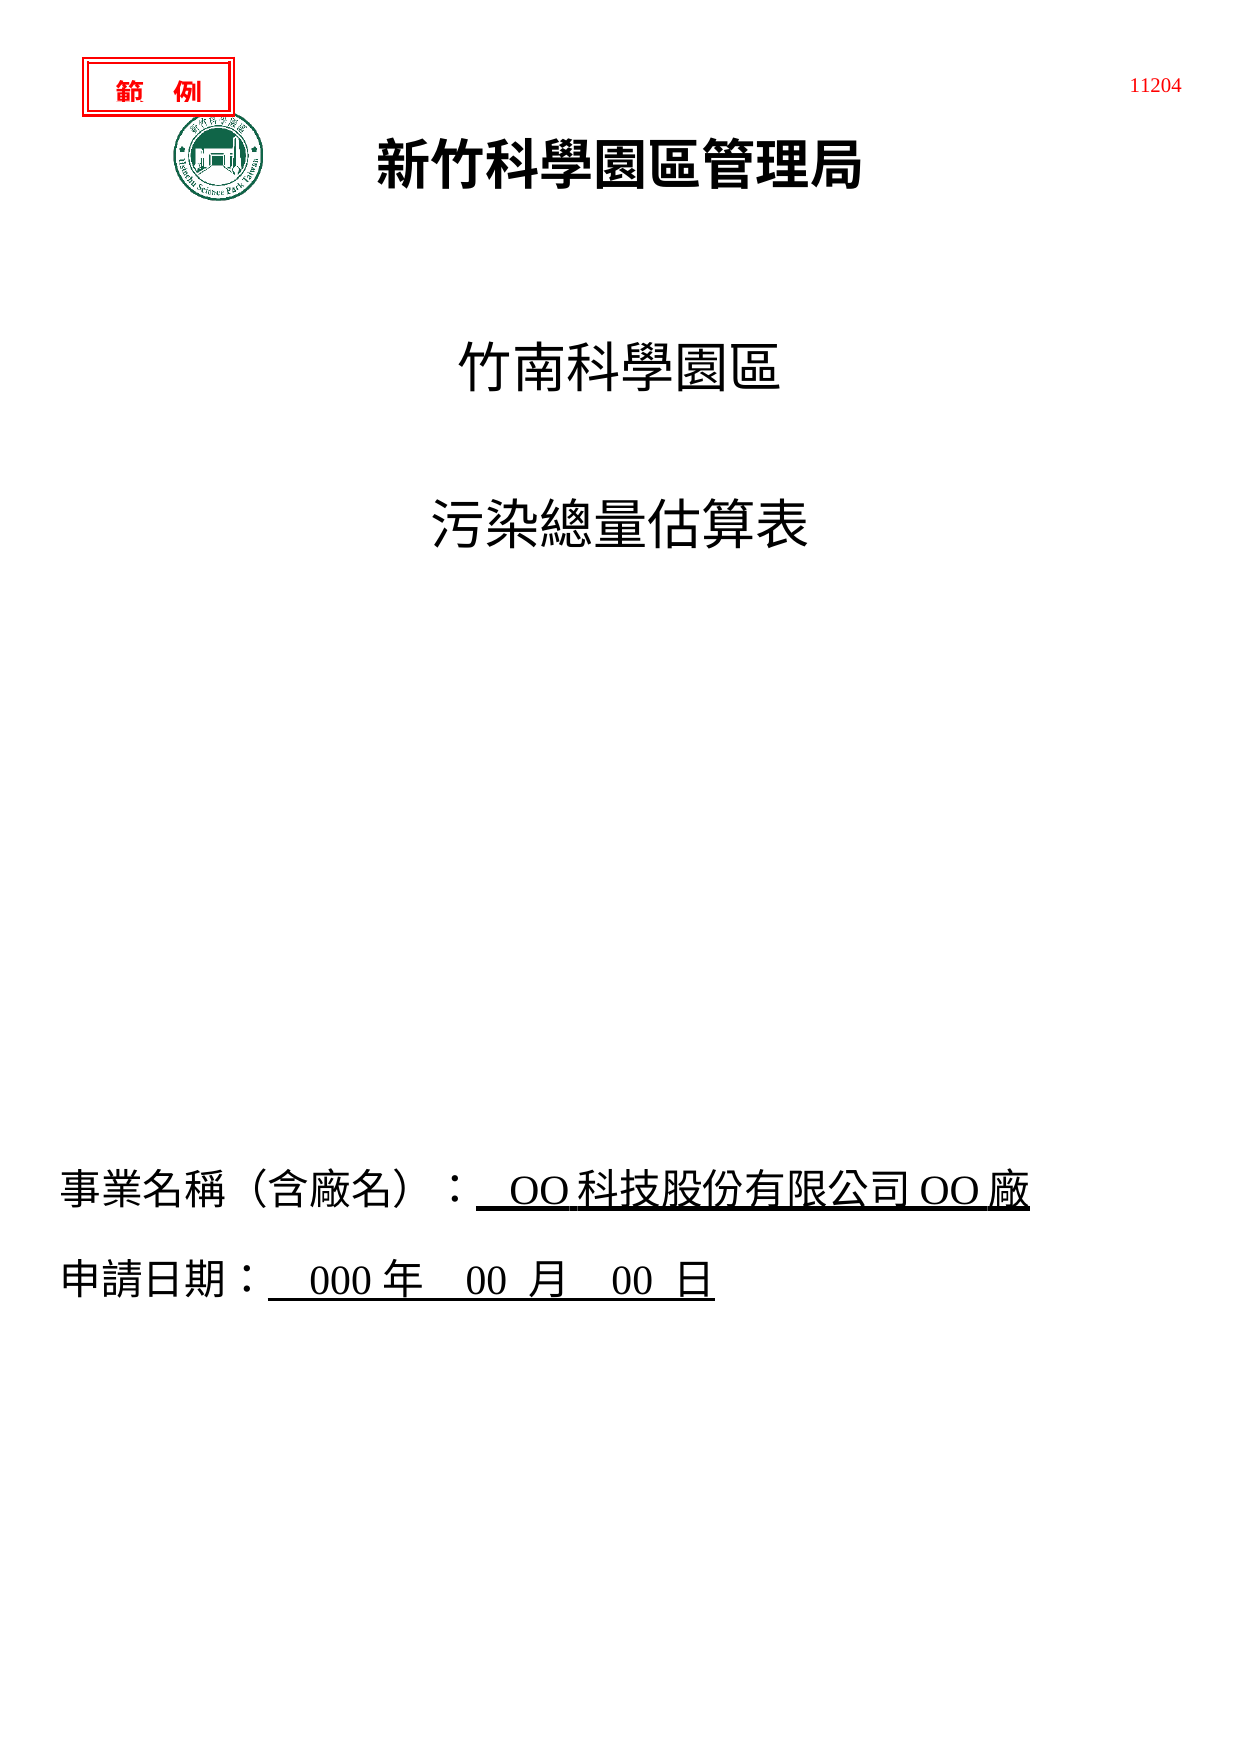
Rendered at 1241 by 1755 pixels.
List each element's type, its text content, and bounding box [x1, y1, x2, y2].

text 新竹科學園區管理局 [230, 122, 1181, 200]
text 範 例 [104, 71, 213, 102]
text [59, 122, 207, 200]
text [84, 59, 233, 114]
text 污染總量估算表 [59, 481, 1181, 560]
text 竹南科學園區 [59, 324, 1181, 403]
text 申請日期： 000 年 00 月 00 日 [59, 1246, 1181, 1307]
text 事業名稱（含廠名）： OO科技股份有限公司OO廠 [59, 1156, 1181, 1216]
